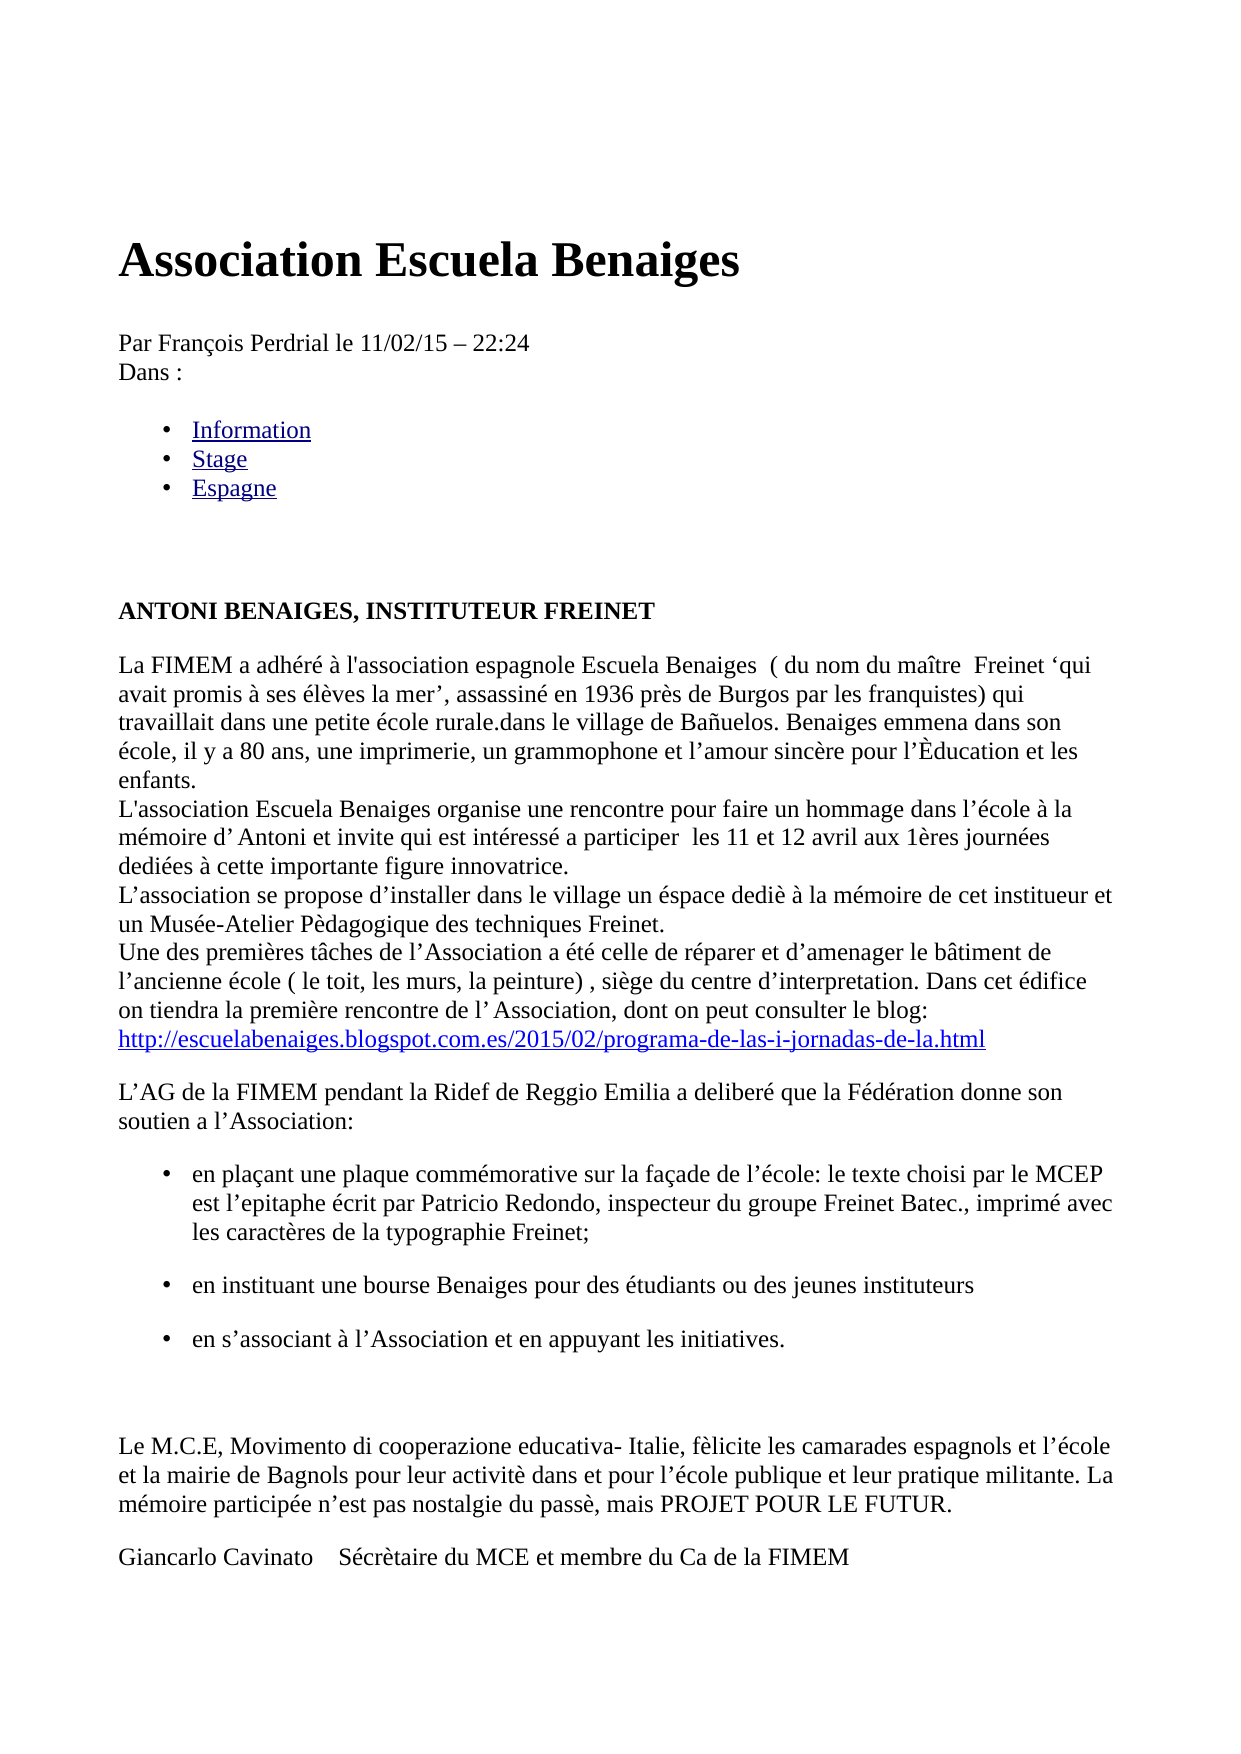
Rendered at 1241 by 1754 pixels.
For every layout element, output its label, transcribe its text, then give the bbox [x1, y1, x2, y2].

text Par François Perdrial le 11/02/15 – 22:24 [118, 328, 1122, 357]
list Espagne [162, 473, 1122, 501]
text La FIMEM a adhéré à l'association espagnole Escuela Benaiges ( du nom du maître Freinet ‘qui avait promis à ses élèves la mer’, assassiné en 1936 près de Burgos par les franquistes) qui travaillait dans une petite école rurale.dans le village de Bañuelos. Benaiges emmena dans son école, il y a 80 ans, une imprimerie, un grammophone et l’amour sincère pour l’Èducation et les enfants. L'association Escuela Benaiges organise une rencontre pour faire un hommage dans l’école à la mémoire d’ Antoni et invite qui est intéressé a participer les 11 et 12 avril aux 1ères journées dediées à cette importante figure innovatrice. L’association se propose d’installer dans le village un éspace dediè à la mémoire de cet institueur et un Musée-Atelier Pèdagogique des techniques Freinet. Une des premières tâches de l’Association a été celle de réparer et d’amenager le bâtiment de l’ancienne école ( le toit, les murs, la peinture) , siège du centre d’interpretation. Dans cet édifice on tiendra la première rencontre de l’ Association, dont on peut consulter le blog: http://escuelabenaiges.blogspot.com.es/2015/02/programa-de-las-i-jornadas-de-la.html [118, 650, 1122, 1052]
text Dans : [118, 357, 1122, 386]
list en s’associant à l’Association et en appuyant les initiatives. [162, 1324, 1122, 1353]
list Stage [162, 444, 1122, 473]
text L’AG de la FIMEM pendant la Ridef de Reggio Emilia a deliberé que la Fédération donne son soutien a l’Association: [118, 1077, 1122, 1135]
text Giancarlo Cavinato Sécrètaire du MCE et membre du Ca de la FIMEM [118, 1542, 1122, 1571]
list en instituant une bourse Benaiges pour des étudiants ou des jeunes instituteurs [162, 1271, 1122, 1299]
list Information [162, 415, 1122, 444]
list en plaçant une plaque commémorative sur la façade de l’école: le texte choisi par le MCEP est l’epitaphe écrit par Patricio Redondo, inspecteur du groupe Freinet Batec., imprimé avec les caractères de la typographie Freinet; [162, 1159, 1122, 1246]
text ANTONI BENAIGES, INSTITUTEUR FREINET [118, 596, 1122, 625]
text Le M.C.E, Movimento di cooperazione educativa- Italie, fèlicite les camarades espagnols et l’école et la mairie de Bagnols pour leur activitè dans et pour l’école publique et leur pratique militante. La mémoire participée n’est pas nostalgie du passè, mais PROJET POUR LE FUTUR. [118, 1431, 1122, 1517]
subtitle Association Escuela Benaiges [118, 229, 1122, 287]
